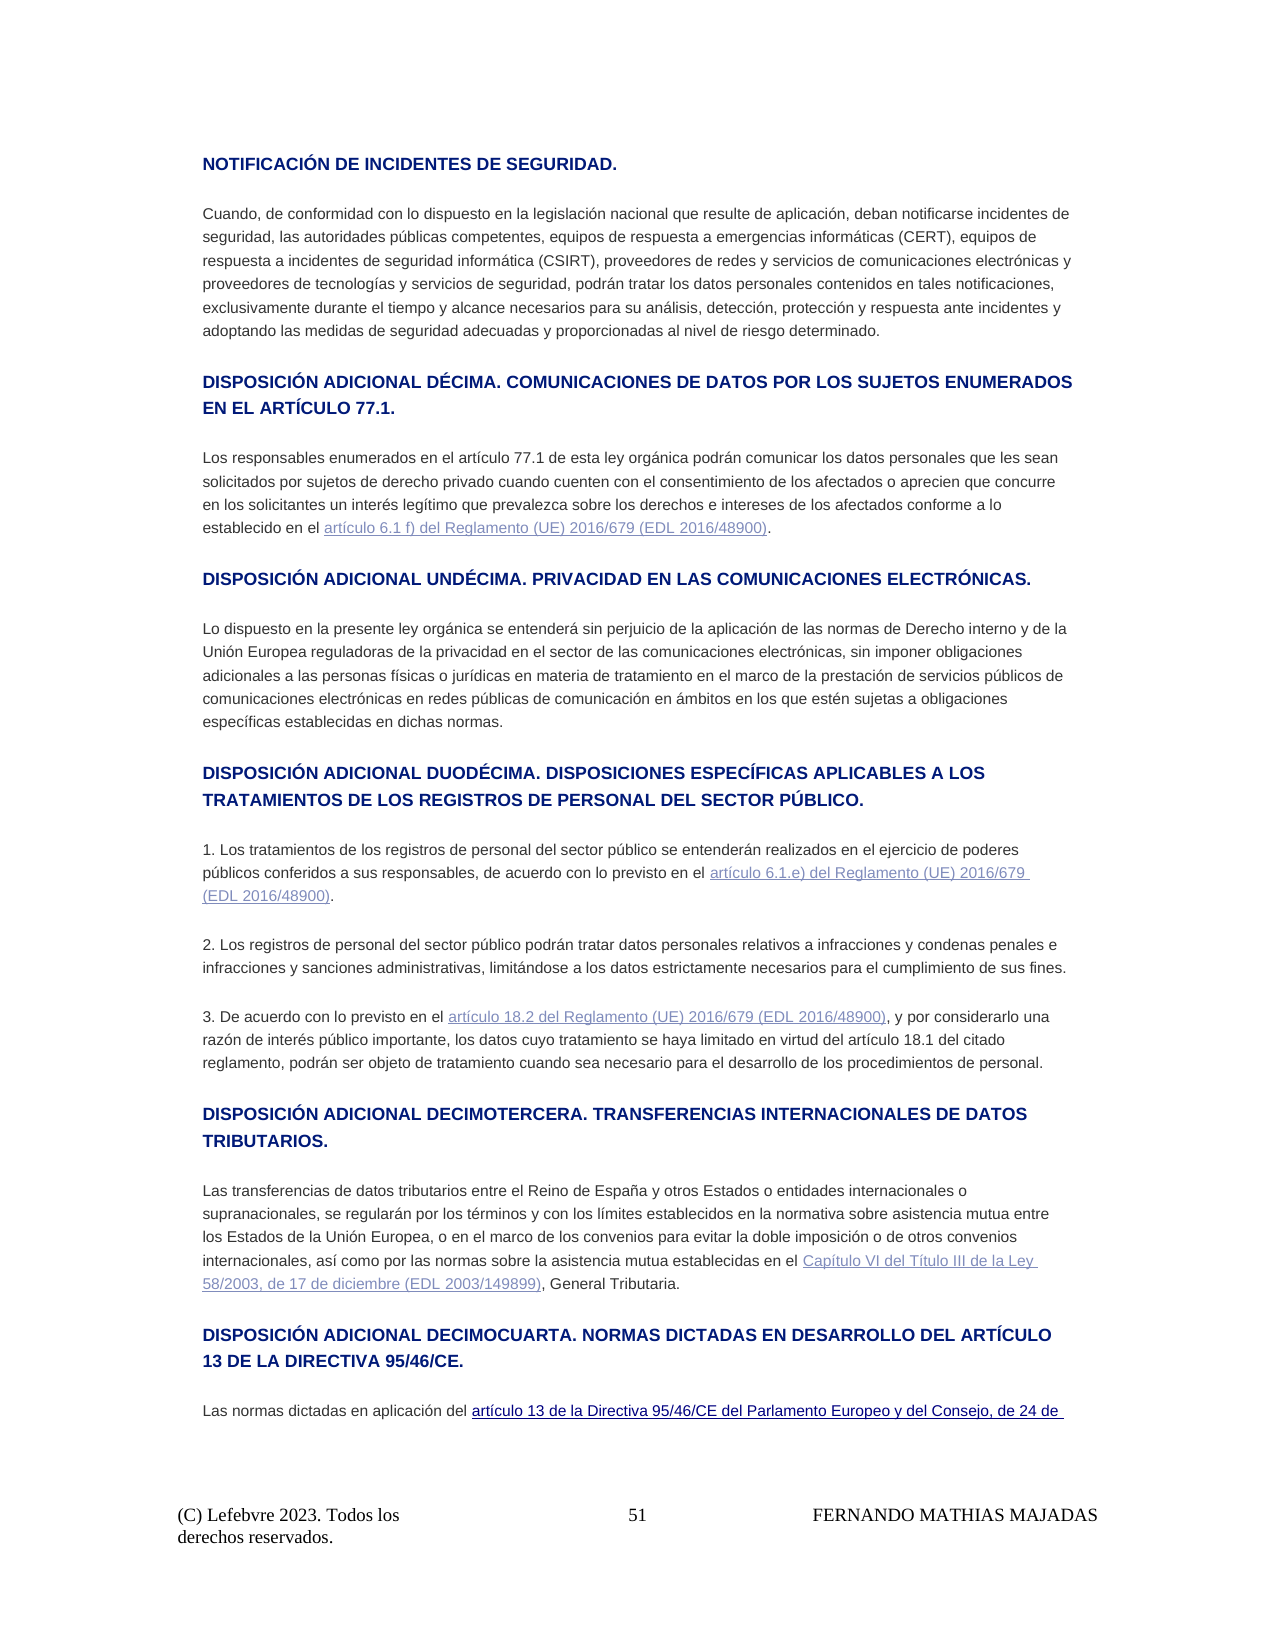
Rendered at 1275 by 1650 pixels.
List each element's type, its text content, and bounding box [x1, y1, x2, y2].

text 1. Los tratamientos de los registros de personal del sector público se entenderán realizados en el ejercicio de poderes públicos conferidos a sus responsables, de acuerdo con lo previsto en el artículo 6.1.e) del Reglamento (UE) 2016/679 (EDL 2016/48900). [202, 835, 1073, 905]
text Lo dispuesto en la presente ley orgánica se entenderá sin perjuicio de la aplicación de las normas de Derecho interno y de la Unión Europea reguladoras de la privacidad en el sector de las comunicaciones electrónicas, sin imponer obligaciones adicionales a las personas físicas o jurídicas en materia de tratamiento en el marco de la prestación de servicios públicos de comunicaciones electrónicas en redes públicas de comunicación en ámbitos en los que estén sujetas a obligaciones específicas establecidas en dichas normas. [202, 614, 1073, 731]
text Disposición adicional duodécima. Disposiciones específicas aplicables a los tratamientos de los registros de personal del sector público. [202, 756, 1073, 810]
text Cuando, de conformidad con lo dispuesto en la legislación nacional que resulte de aplicación, deban notificarse incidentes de seguridad, las autoridades públicas competentes, equipos de respuesta a emergencias informáticas (CERT), equipos de respuesta a incidentes de seguridad informática (CSIRT), proveedores de redes y servicios de comunicaciones electrónicas y proveedores de tecnologías y servicios de seguridad, podrán tratar los datos personales contenidos en tales notificaciones, exclusivamente durante el tiempo y alcance necesarios para su análisis, detección, protección y respuesta ante incidentes y adoptando las medidas de seguridad adecuadas y proporcionadas al nivel de riesgo determinado. [202, 199, 1073, 340]
text Disposición adicional undécima. Privacidad en las comunicaciones electrónicas. [202, 562, 1073, 589]
text Las normas dictadas en aplicación del artículo 13 de la Directiva 95/46/CE del Parlamento Europeo y del Consejo, de 24 de [202, 1397, 1073, 1420]
text Las transferencias de datos tributarios entre el Reino de España y otros Estados o entidades internacionales o supranacionales, se regularán por los términos y con los límites establecidos en la normativa sobre asistencia mutua entre los Estados de la Unión Europea, o en el marco de los convenios para evitar la doble imposición o de otros convenios internacionales, así como por las normas sobre la asistencia mutua establecidas en el Capítulo VI del Título III de la Ley 58/2003, de 17 de diciembre (EDL 2003/149899), General Tributaria. [202, 1176, 1073, 1293]
text 2. Los registros de personal del sector público podrán tratar datos personales relativos a infracciones y condenas penales e infracciones y sanciones administrativas, limitándose a los datos estrictamente necesarios para el cumplimiento de sus fines. [202, 930, 1073, 977]
text notificación de incidentes de seguridad. [202, 148, 1073, 174]
text 3. De acuerdo con lo previsto en el artículo 18.2 del Reglamento (UE) 2016/679 (EDL 2016/48900), y por considerarlo una razón de interés público importante, los datos cuyo tratamiento se haya limitado en virtud del artículo 18.1 del citado reglamento, podrán ser objeto de tratamiento cuando sea necesario para el desarrollo de los procedimientos de personal. [202, 1002, 1073, 1072]
text Disposición adicional décima. Comunicaciones de datos por los sujetos enumerados en el artículo 77.1. [202, 365, 1073, 418]
text Disposición adicional decimocuarta. Normas dictadas en desarrollo del artículo 13 de la Directiva 95/46/CE. [202, 1318, 1073, 1372]
text Los responsables enumerados en el artículo 77.1 de esta ley orgánica podrán comunicar los datos personales que les sean solicitados por sujetos de derecho privado cuando cuenten con el consentimiento de los afectados o aprecien que concurre en los solicitantes un interés legítimo que prevalezca sobre los derechos e intereses de los afectados conforme a lo establecido en el artículo 6.1 f) del Reglamento (UE) 2016/679 (EDL 2016/48900). [202, 443, 1073, 537]
text Disposición adicional decimotercera. Transferencias internacionales de datos tributarios. [202, 1097, 1073, 1151]
